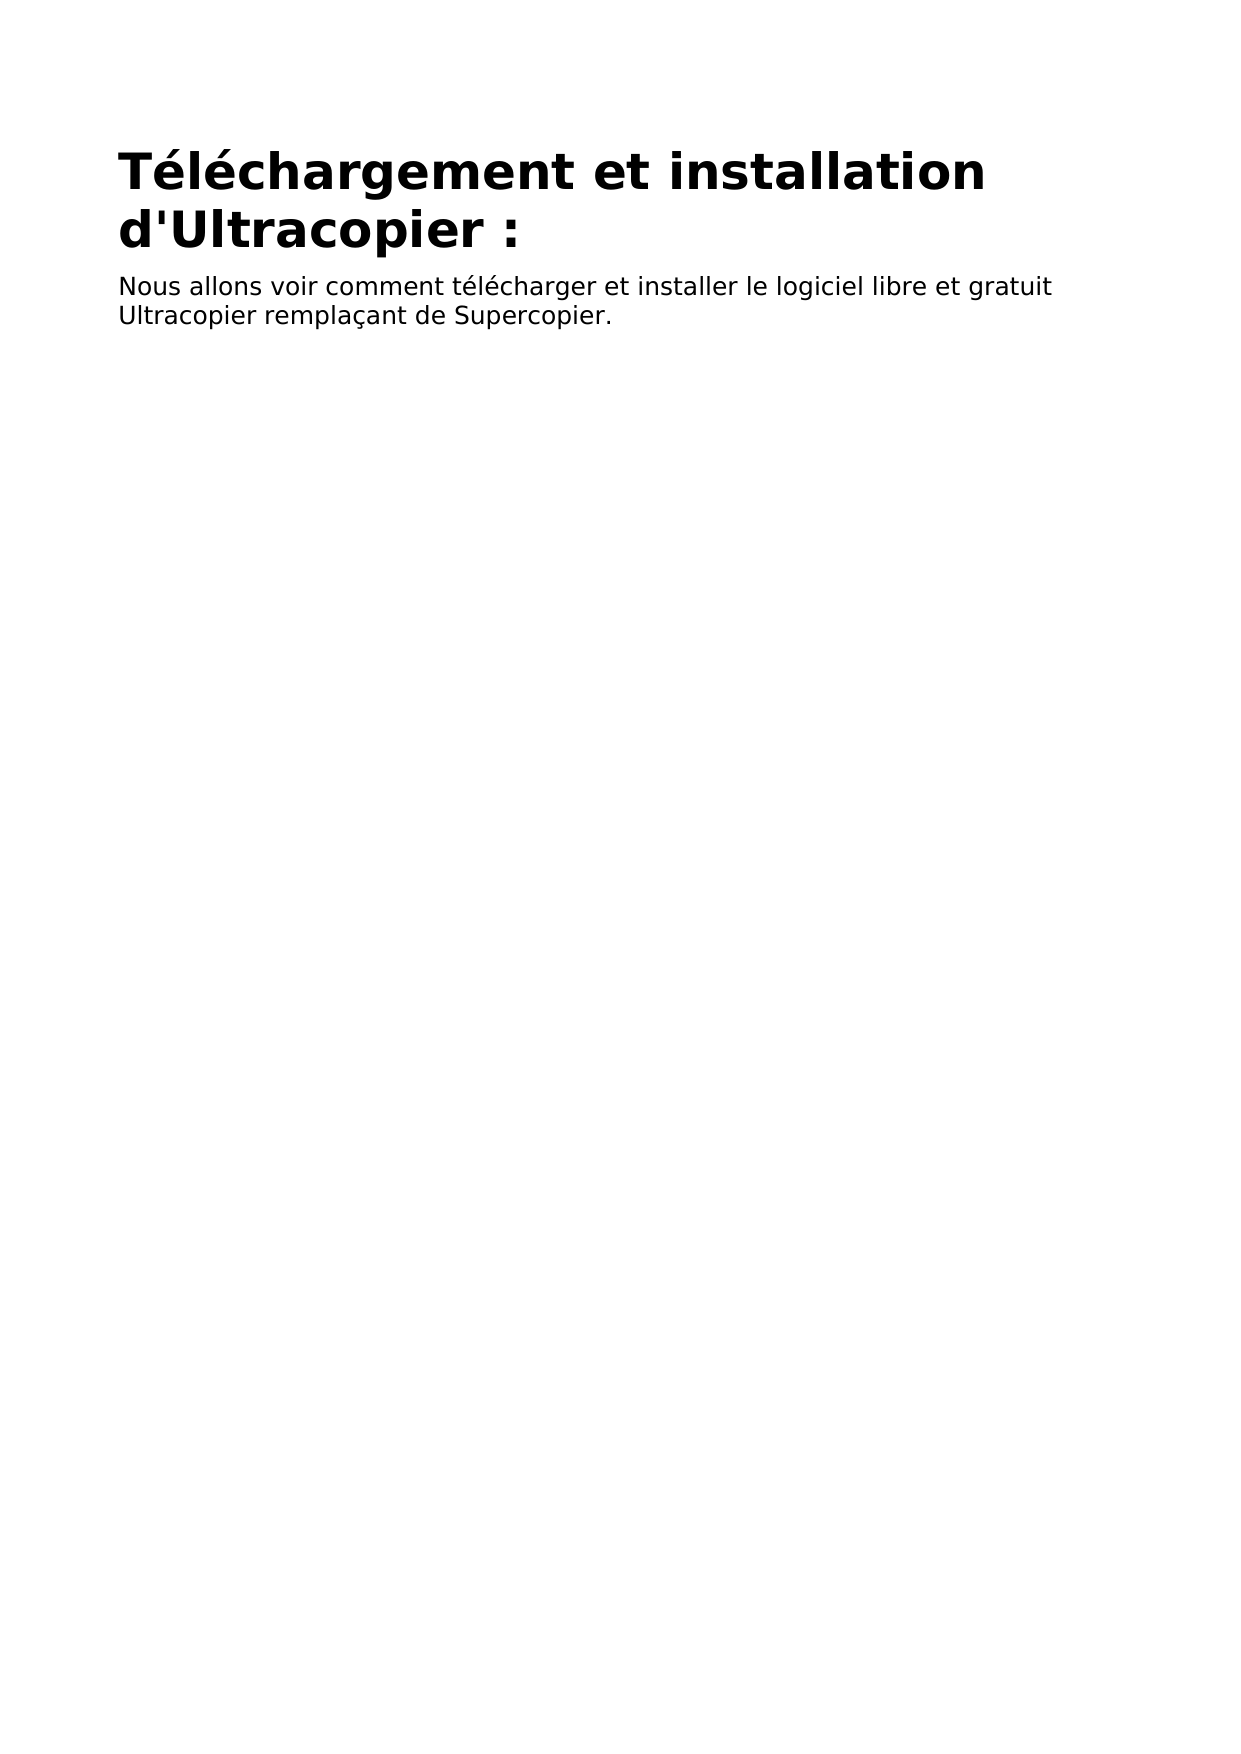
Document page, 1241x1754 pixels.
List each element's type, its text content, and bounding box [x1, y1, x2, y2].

subtitle Téléchargement et installation d'Ultracopier : [118, 143, 1122, 259]
text Nous allons voir comment télécharger et installer le logiciel libre et gratuit Ultracopier remplaçant de Supercopier. [118, 272, 1122, 330]
